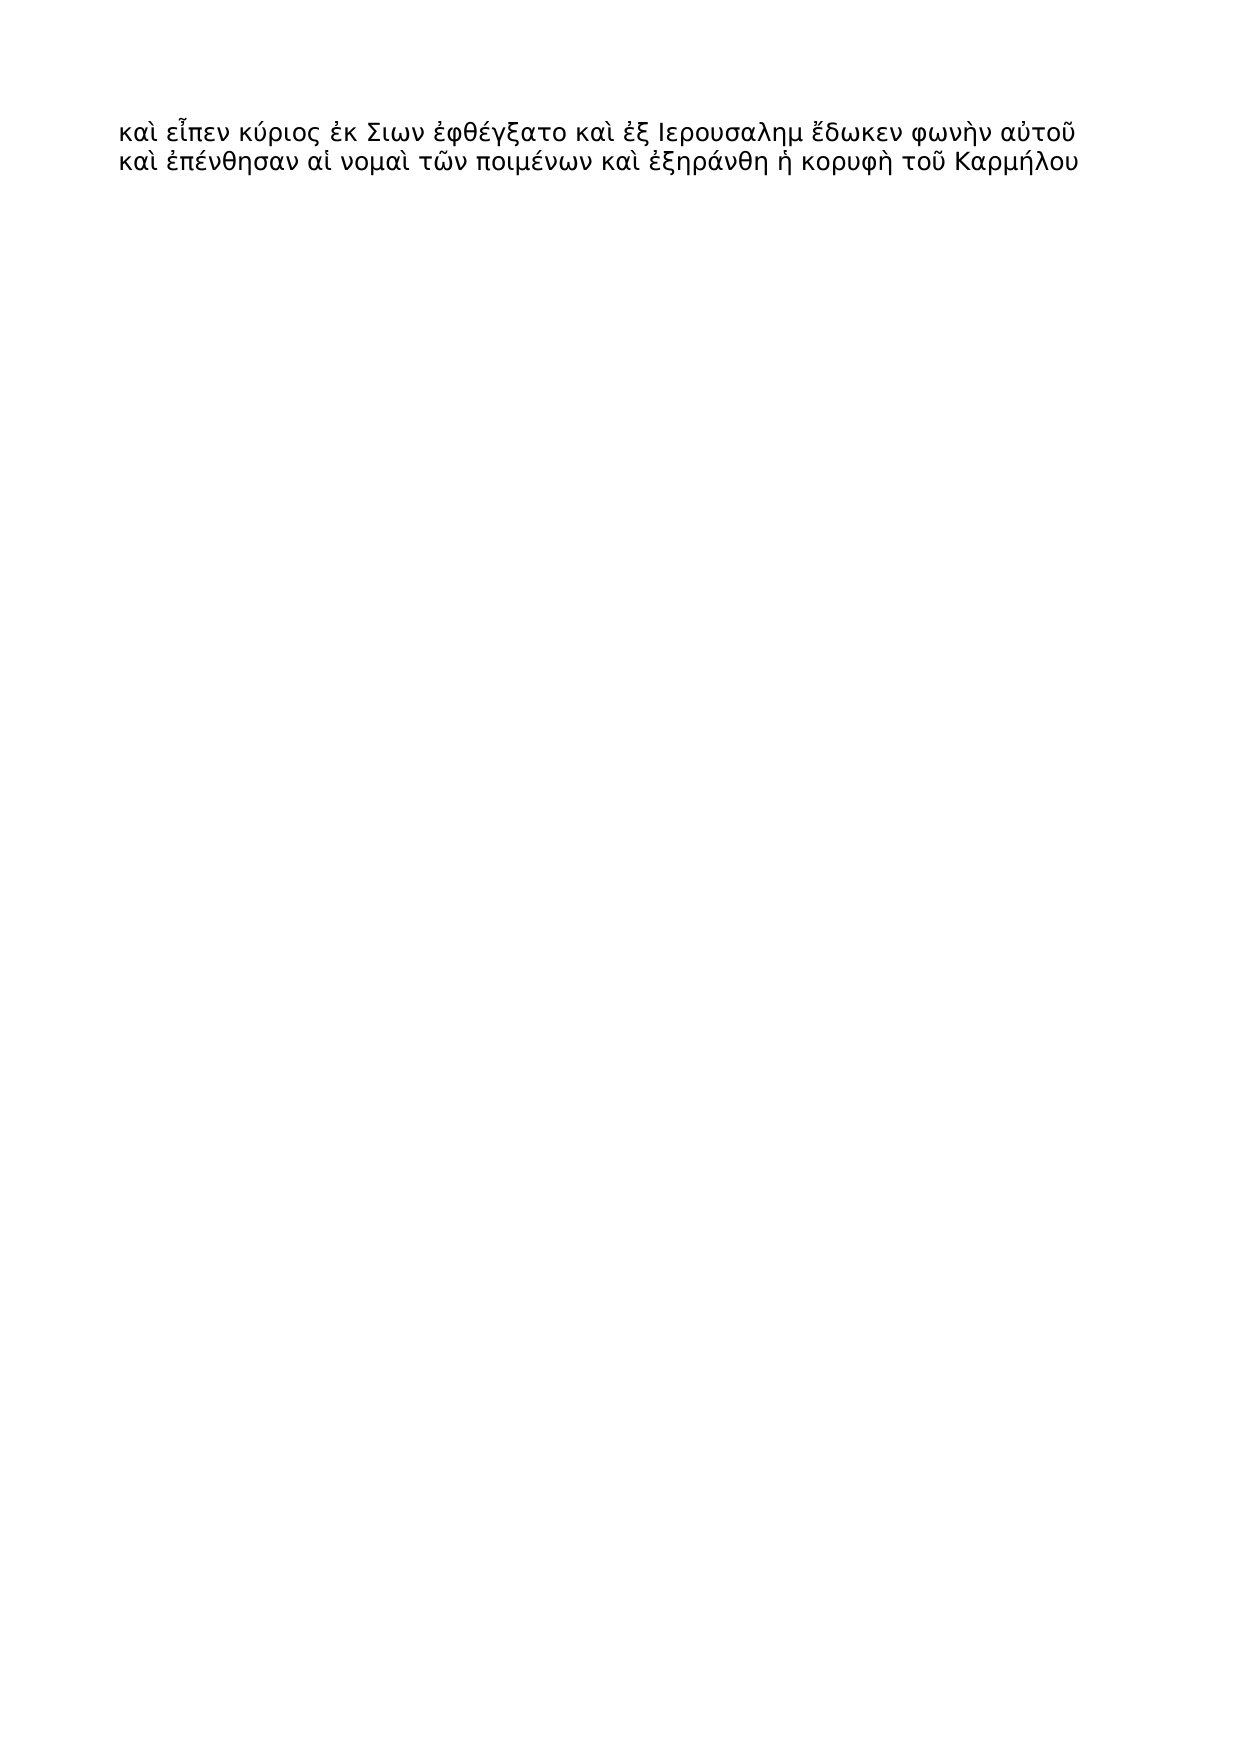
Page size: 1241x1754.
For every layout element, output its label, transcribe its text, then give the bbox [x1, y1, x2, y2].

text καὶ εἶπεν κύριος ἐκ Σιων ἐφθέγξατο καὶ ἐξ Ιερουσαλημ ἔδωκεν φωνὴν αὐτοῦ καὶ ἐπένθησαν αἱ νομαὶ τῶν ποιμένων καὶ ἐξηράνθη ἡ κορυφὴ τοῦ Καρμήλου [118, 118, 1122, 176]
